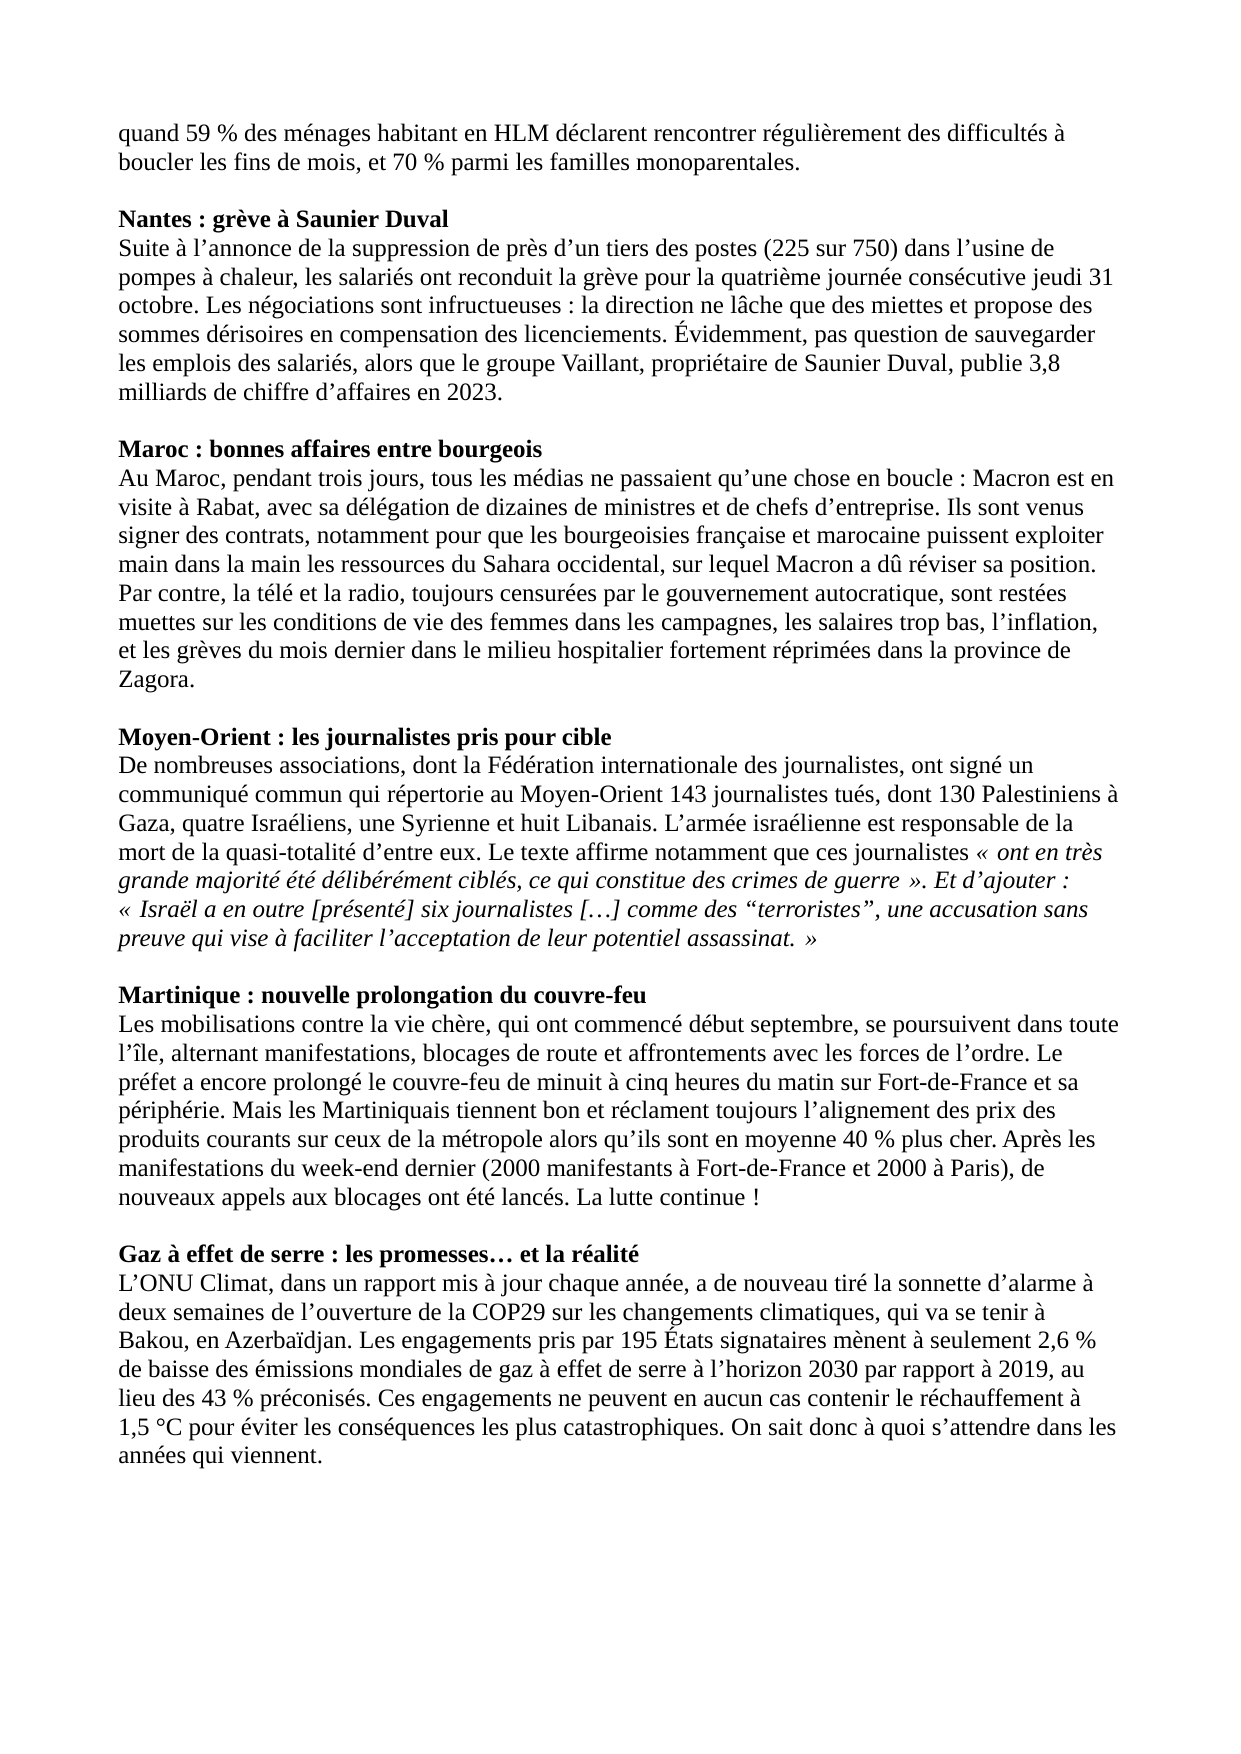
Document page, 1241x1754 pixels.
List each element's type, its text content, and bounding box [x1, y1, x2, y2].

text quand 59 % des ménages habitant en HLM déclarent rencontrer régulièrement des difficultés à boucler les fins de mois, et 70 % parmi les familles monoparentales. [118, 118, 1122, 176]
text Nantes : grève à Saunier Duval [118, 204, 1122, 233]
text Martinique : nouvelle prolongation du couvre-feu [118, 981, 1122, 1009]
text L’ONU Climat, dans un rapport mis à jour chaque année, a de nouveau tiré la sonnette d’alarme à deux semaines de l’ouverture de la COP29 sur les changements climatiques, qui va se tenir à Bakou, en Azerbaïdjan. Les engagements pris par 195 États signataires mènent à seulement 2,6 % de baisse des émissions mondiales de gaz à effet de serre à l’horizon 2030 par rapport à 2019, au lieu des 43 % préconisés. Ces engagements ne peuvent en aucun cas contenir le réchauffement à 1,5 °C pour éviter les conséquences les plus catastrophiques. On sait donc à quoi s’attendre dans les années qui viennent. [118, 1268, 1122, 1469]
text Moyen-Orient : les journalistes pris pour cible [118, 722, 1122, 751]
text Suite à l’annonce de la suppression de près d’un tiers des postes (225 sur 750) dans l’usine de pompes à chaleur, les salariés ont reconduit la grève pour la quatrième journée consécutive jeudi 31 octobre. Les négociations sont infructueuses : la direction ne lâche que des miettes et propose des sommes dérisoires en compensation des licenciements. Évidemment, pas question de sauvegarder les emplois des salariés, alors que le groupe Vaillant, propriétaire de Saunier Duval, publie 3,8 milliards de chiffre d’affaires en 2023. [118, 233, 1122, 406]
text Les mobilisations contre la vie chère, qui ont commencé début septembre, se poursuivent dans toute l’île, alternant manifestations, blocages de route et affrontements avec les forces de l’ordre. Le préfet a encore prolongé le couvre-feu de minuit à cinq heures du matin sur Fort-de-France et sa périphérie. Mais les Martiniquais tiennent bon et réclament toujours l’alignement des prix des produits courants sur ceux de la métropole alors qu’ils sont en moyenne 40 % plus cher. Après les manifestations du week-end dernier (2000 manifestants à Fort-de-France et 2000 à Paris), de nouveaux appels aux blocages ont été lancés. La lutte continue ! [118, 1009, 1122, 1211]
text Maroc : bonnes affaires entre bourgeois [118, 434, 1122, 463]
text De nombreuses associations, dont la Fédération internationale des journalistes, ont signé un communiqué commun qui répertorie au Moyen-Orient 143 journalistes tués, dont 130 Palestiniens à Gaza, quatre Israéliens, une Syrienne et huit Libanais. L’armée israélienne est responsable de la mort de la quasi-totalité d’entre eux. Le texte affirme notamment que ces journalistes « ont en très grande majorité été délibérément ciblés, ce qui constitue des crimes de guerre ». Et d’ajouter : « Israël a en outre [présenté] six journalistes […] comme des “terroristes”, une accusation sans preuve qui vise à faciliter l’acceptation de leur potentiel assassinat. » [118, 751, 1122, 952]
text Gaz à effet de serre : les promesses… et la réalité [118, 1239, 1122, 1268]
text Au Maroc, pendant trois jours, tous les médias ne passaient qu’une chose en boucle : Macron est en visite à Rabat, avec sa délégation de dizaines de ministres et de chefs d’entreprise. Ils sont venus signer des contrats, notamment pour que les bourgeoisies française et marocaine puissent exploiter main dans la main les ressources du Sahara occidental, sur lequel Macron a dû réviser sa position. Par contre, la télé et la radio, toujours censurées par le gouvernement autocratique, sont restées muettes sur les conditions de vie des femmes dans les campagnes, les salaires trop bas, l’inflation, et les grèves du mois dernier dans le milieu hospitalier fortement réprimées dans la province de Zagora. [118, 463, 1122, 693]
